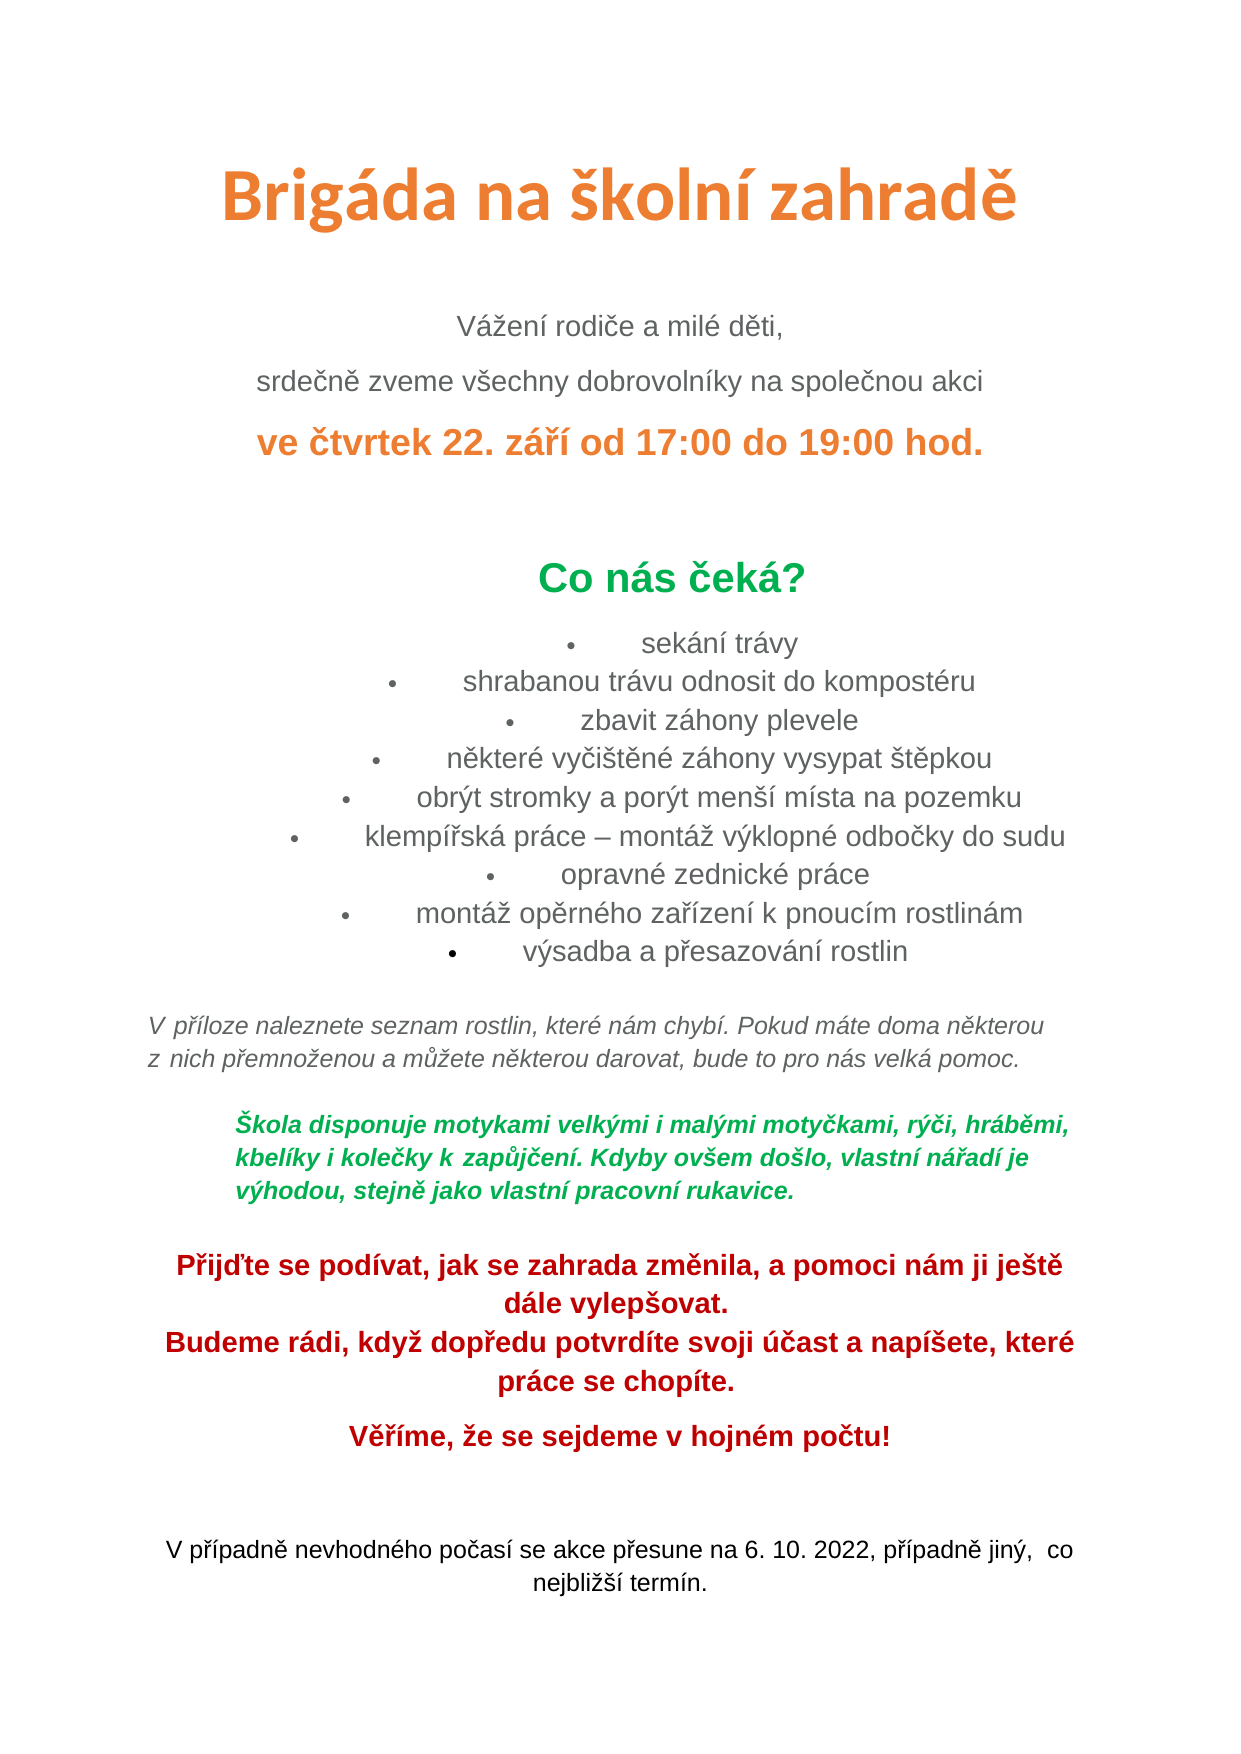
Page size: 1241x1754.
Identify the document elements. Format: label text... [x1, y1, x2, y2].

text Věříme, že se sejdeme v hojném počtu! [148, 1419, 1093, 1453]
text Budeme rádi, když dopředu potvrdíte svoji účast a napíšete, které práce se chopíte. [148, 1325, 1093, 1397]
text Přijďte se podívat, jak se zahrada změnila, a pomoci nám ji ještě dále vylepšovat. [148, 1248, 1093, 1320]
list sekání trávy [273, 626, 1093, 659]
text Co nás čeká? [148, 553, 1093, 601]
text V příloze naleznete seznam rostlin, které nám chybí. Pokud máte doma některou z nich přemnoženou a můžete některou darovat, bude to pro nás velká pomoc. [148, 1011, 1093, 1073]
list montáž opěrného zařízení k pnoucím rostlinám [273, 896, 1093, 929]
text Škola disponuje motykami velkými i malými motyčkami, rýči, hráběmi, kbelíky i kolečky k zapůjčení. Kdyby ovšem došlo, vlastní nářadí je výhodou, stejně jako vlastní pracovní rukavice. [235, 1110, 1093, 1205]
list shrabanou trávu odnosit do kompostéru [273, 664, 1093, 698]
text srdečně zveme všechny dobrovolníky na společnou akci [148, 364, 1093, 398]
text V případně nevhodného počasí se akce přesune na 6. 10. 2022, případně jiný, co nejbližší termín. [148, 1535, 1093, 1597]
list obrýt stromky a porýt menší místa na pozemku [273, 780, 1093, 813]
list zbavit záhony plevele [273, 703, 1093, 736]
list výsadba a přesazování rostlin [273, 934, 1093, 968]
text ve čtvrtek 22. září od 17:00 do 19:00 hod. [148, 420, 1093, 463]
list opravné zednické práce [273, 857, 1093, 891]
list klempířská práce – montáž výklopné odbočky do sudu [273, 818, 1093, 852]
text Vážení rodiče a milé děti, [148, 308, 1093, 342]
list některé vyčištěné záhony vysypat štěpkou [273, 741, 1093, 775]
text Brigáda na školní zahradě [148, 148, 1093, 239]
